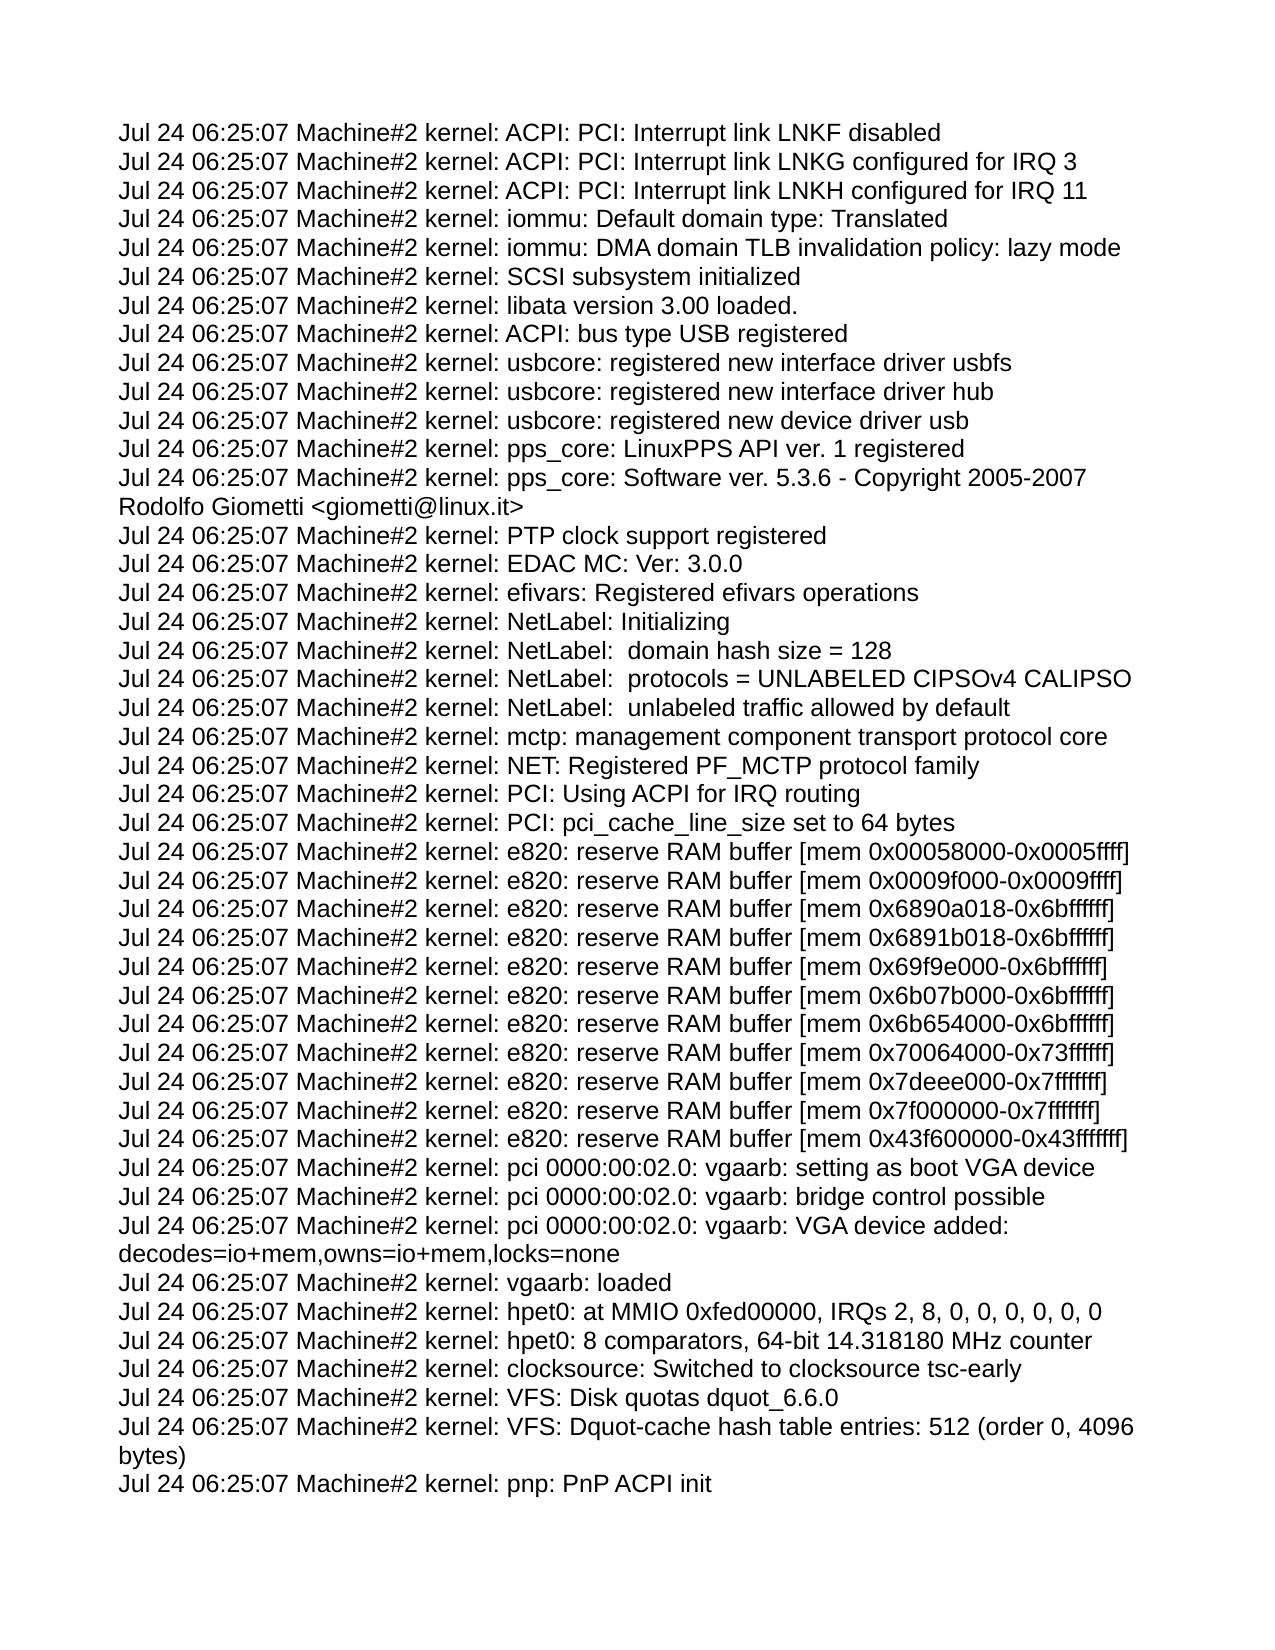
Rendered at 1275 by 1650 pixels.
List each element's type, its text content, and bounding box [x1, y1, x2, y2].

text Jul 24 06:25:07 Machine#2 kernel: e820: reserve RAM buffer [mem 0x70064000-0x73ffffff] [118, 1038, 1157, 1067]
text Jul 24 06:25:07 Machine#2 kernel: pnp: PnP ACPI init [118, 1469, 1157, 1498]
text Jul 24 06:25:07 Machine#2 kernel: e820: reserve RAM buffer [mem 0x6891b018-0x6bffffff] [118, 923, 1157, 952]
text Jul 24 06:25:07 Machine#2 kernel: e820: reserve RAM buffer [mem 0x7f000000-0x7fffffff] [118, 1096, 1157, 1124]
text Jul 24 06:25:07 Machine#2 kernel: NetLabel: Initializing [118, 607, 1157, 636]
text Jul 24 06:25:07 Machine#2 kernel: efivars: Registered efivars operations [118, 578, 1157, 607]
text Jul 24 06:25:07 Machine#2 kernel: PCI: pci_cache_line_size set to 64 bytes [118, 808, 1157, 837]
text Jul 24 06:25:07 Machine#2 kernel: hpet0: 8 comparators, 64-bit 14.318180 MHz counter [118, 1326, 1157, 1354]
text Jul 24 06:25:07 Machine#2 kernel: ACPI: bus type USB registered [118, 319, 1157, 348]
text Jul 24 06:25:07 Machine#2 kernel: vgaarb: loaded [118, 1268, 1157, 1297]
text Jul 24 06:25:07 Machine#2 kernel: VFS: Dquot-cache hash table entries: 512 (order 0, 4096 bytes) [118, 1412, 1157, 1469]
text Jul 24 06:25:07 Machine#2 kernel: mctp: management component transport protocol core [118, 722, 1157, 751]
text Jul 24 06:25:07 Machine#2 kernel: e820: reserve RAM buffer [mem 0x6b654000-0x6bffffff] [118, 1009, 1157, 1038]
text Jul 24 06:25:07 Machine#2 kernel: e820: reserve RAM buffer [mem 0x6b07b000-0x6bffffff] [118, 981, 1157, 1009]
text Jul 24 06:25:07 Machine#2 kernel: pci 0000:00:02.0: vgaarb: VGA device added: decodes=io+mem,owns=io+mem,locks=none [118, 1211, 1157, 1268]
text Jul 24 06:25:07 Machine#2 kernel: PCI: Using ACPI for IRQ routing [118, 779, 1157, 808]
text Jul 24 06:25:07 Machine#2 kernel: pps_core: Software ver. 5.3.6 - Copyright 2005-2007 Rodolfo Giometti <giometti@linux.it> [118, 463, 1157, 521]
text Jul 24 06:25:07 Machine#2 kernel: VFS: Disk quotas dquot_6.6.0 [118, 1383, 1157, 1412]
text Jul 24 06:25:07 Machine#2 kernel: iommu: DMA domain TLB invalidation policy: lazy mode [118, 233, 1157, 262]
text Jul 24 06:25:07 Machine#2 kernel: pci 0000:00:02.0: vgaarb: setting as boot VGA device [118, 1153, 1157, 1182]
text Jul 24 06:25:07 Machine#2 kernel: e820: reserve RAM buffer [mem 0x00058000-0x0005ffff] [118, 837, 1157, 866]
text Jul 24 06:25:07 Machine#2 kernel: NetLabel: protocols = UNLABELED CIPSOv4 CALIPSO [118, 664, 1157, 693]
text Jul 24 06:25:07 Machine#2 kernel: usbcore: registered new interface driver usbfs [118, 348, 1157, 377]
text Jul 24 06:25:07 Machine#2 kernel: hpet0: at MMIO 0xfed00000, IRQs 2, 8, 0, 0, 0, 0, 0, 0 [118, 1297, 1157, 1326]
text Jul 24 06:25:07 Machine#2 kernel: iommu: Default domain type: Translated [118, 204, 1157, 233]
text Jul 24 06:25:07 Machine#2 kernel: EDAC MC: Ver: 3.0.0 [118, 549, 1157, 578]
text Jul 24 06:25:07 Machine#2 kernel: usbcore: registered new interface driver hub [118, 377, 1157, 406]
text Jul 24 06:25:07 Machine#2 kernel: usbcore: registered new device driver usb [118, 406, 1157, 434]
text Jul 24 06:25:07 Machine#2 kernel: ACPI: PCI: Interrupt link LNKH configured for IRQ 11 [118, 176, 1157, 204]
text Jul 24 06:25:07 Machine#2 kernel: pps_core: LinuxPPS API ver. 1 registered [118, 434, 1157, 463]
text Jul 24 06:25:07 Machine#2 kernel: pci 0000:00:02.0: vgaarb: bridge control possible [118, 1182, 1157, 1211]
text Jul 24 06:25:07 Machine#2 kernel: e820: reserve RAM buffer [mem 0x6890a018-0x6bffffff] [118, 894, 1157, 923]
text Jul 24 06:25:07 Machine#2 kernel: NetLabel: unlabeled traffic allowed by default [118, 693, 1157, 722]
text Jul 24 06:25:07 Machine#2 kernel: PTP clock support registered [118, 521, 1157, 549]
text Jul 24 06:25:07 Machine#2 kernel: e820: reserve RAM buffer [mem 0x0009f000-0x0009ffff] [118, 866, 1157, 894]
text Jul 24 06:25:07 Machine#2 kernel: ACPI: PCI: Interrupt link LNKG configured for IRQ 3 [118, 147, 1157, 176]
text Jul 24 06:25:07 Machine#2 kernel: e820: reserve RAM buffer [mem 0x7deee000-0x7fffffff] [118, 1067, 1157, 1096]
text Jul 24 06:25:07 Machine#2 kernel: libata version 3.00 loaded. [118, 291, 1157, 319]
text Jul 24 06:25:07 Machine#2 kernel: e820: reserve RAM buffer [mem 0x69f9e000-0x6bffffff] [118, 952, 1157, 981]
text Jul 24 06:25:07 Machine#2 kernel: SCSI subsystem initialized [118, 262, 1157, 291]
text Jul 24 06:25:07 Machine#2 kernel: clocksource: Switched to clocksource tsc-early [118, 1354, 1157, 1383]
text Jul 24 06:25:07 Machine#2 kernel: NET: Registered PF_MCTP protocol family [118, 751, 1157, 779]
text Jul 24 06:25:07 Machine#2 kernel: NetLabel: domain hash size = 128 [118, 636, 1157, 664]
text Jul 24 06:25:07 Machine#2 kernel: e820: reserve RAM buffer [mem 0x43f600000-0x43fffffff] [118, 1124, 1157, 1153]
text Jul 24 06:25:07 Machine#2 kernel: ACPI: PCI: Interrupt link LNKF disabled [118, 118, 1157, 147]
